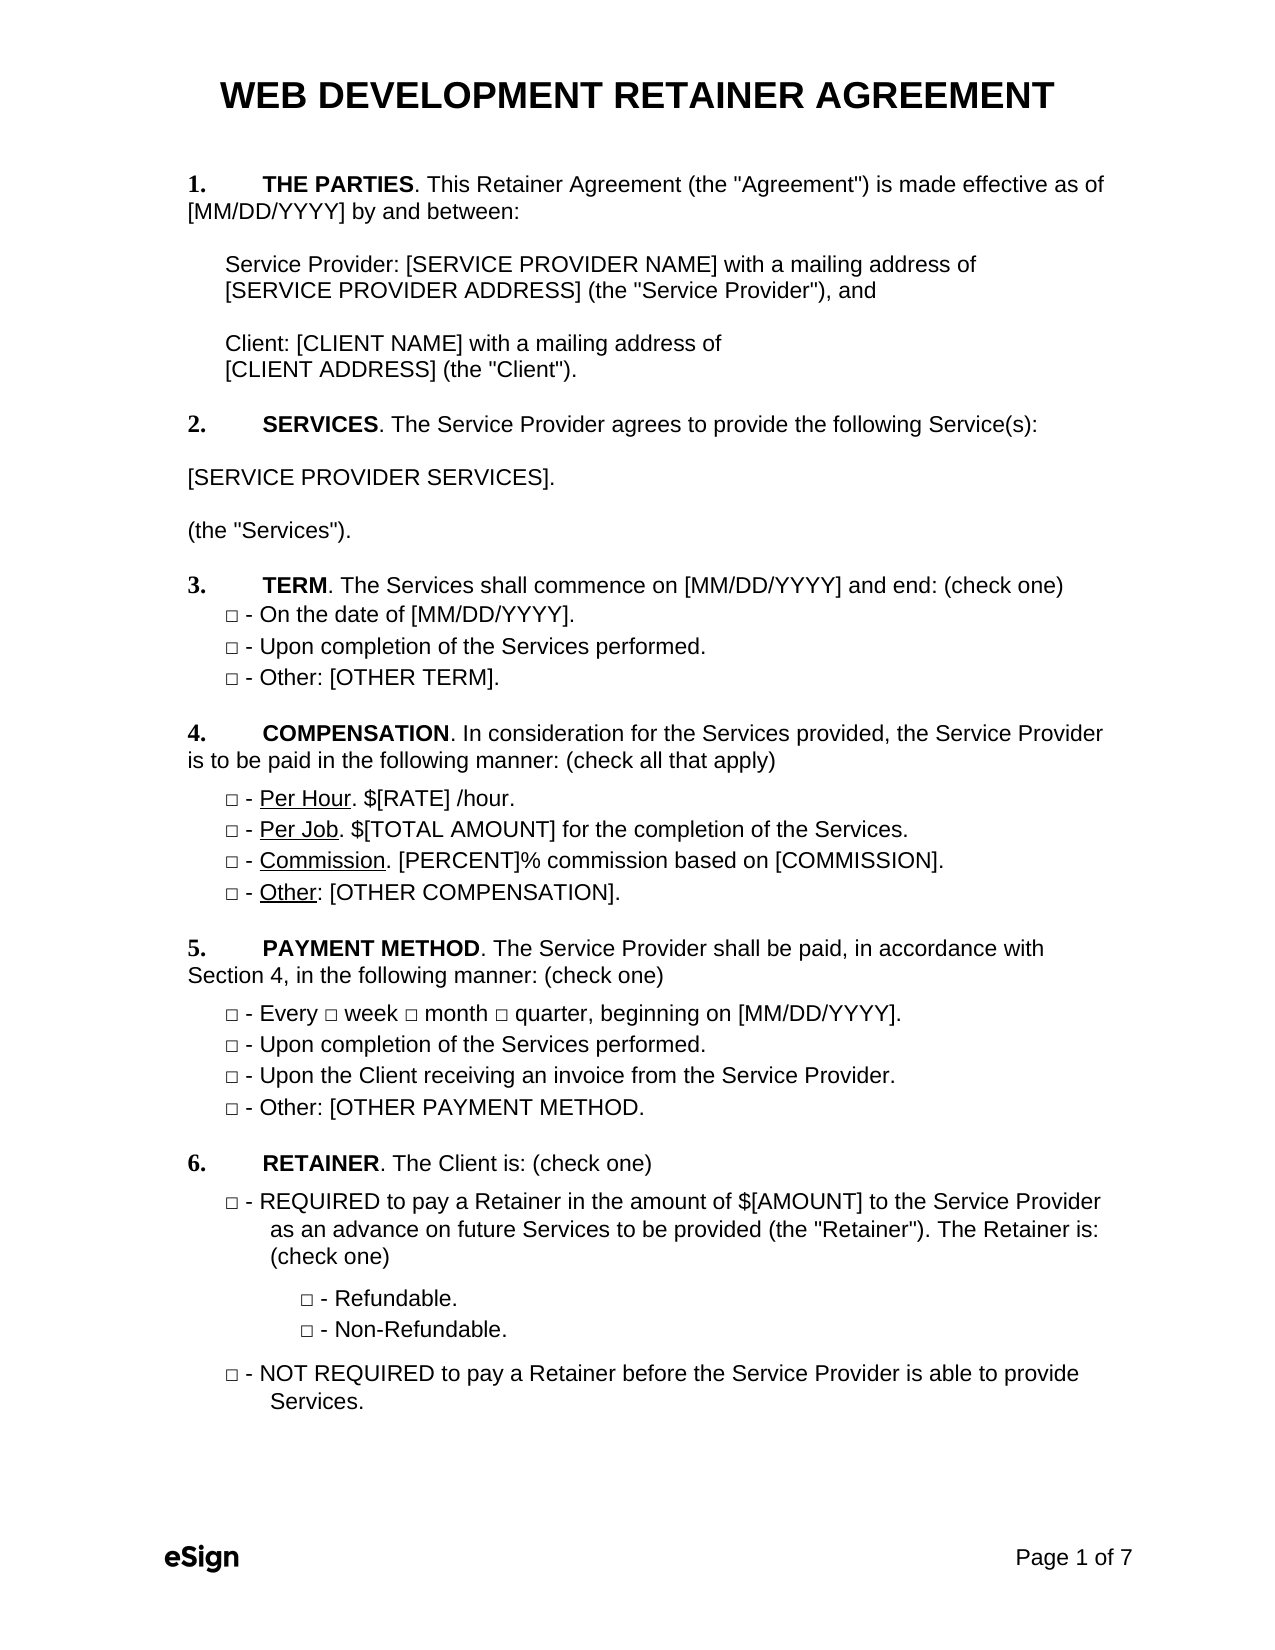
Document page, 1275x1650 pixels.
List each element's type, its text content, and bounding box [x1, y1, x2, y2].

text ☐ - Per Job. $[TOTAL AMOUNT] for the completion of the Services. [225, 813, 1125, 844]
text ☐ - Commission. [PERCENT]% commission based on [COMMISSION]. [225, 844, 1125, 876]
text [SERVICE PROVIDER ADDRESS] (the "Service Provider"), and [225, 277, 1125, 304]
text Client: [CLIENT NAME] with a mailing address of [225, 330, 1125, 356]
list (the "Services"). [187, 517, 1125, 543]
list THE PARTIES. This Retainer Agreement (the "Agreement") is made effective as of [MM/DD/YYYY] by and between: [187, 169, 1125, 225]
list ☐ - REQUIRED to pay a Retainer in the amount of $[AMOUNT] to the Service Provider [225, 1185, 1125, 1216]
list SERVICES. The Service Provider agrees to provide the following Service(s): [187, 409, 1125, 438]
text ☐ - Other: [OTHER TERM]. [225, 661, 1125, 692]
list PAYMENT METHOD. The Service Provider shall be paid, in accordance with Section 4, in the following manner: (check one) [187, 933, 1125, 988]
text ☐ - Per Hour. $[RATE] /hour. [225, 782, 1125, 813]
text ☐ - Upon completion of the Services performed. [225, 630, 1125, 661]
list [SERVICE PROVIDER SERVICES]. [187, 464, 1125, 491]
list TERM. The Services shall commence on [MM/DD/YYYY] and end: (check one) [187, 570, 1125, 598]
text Service Provider: [SERVICE PROVIDER NAME] with a mailing address of [225, 251, 1125, 277]
text ☐ - NOT REQUIRED to pay a Retainer before the Service Provider is able to provide [225, 1357, 1125, 1388]
text Services. [270, 1388, 1125, 1414]
list RETAINER. The Client is: (check one) [187, 1148, 1125, 1177]
text ☐ - On the date of [MM/DD/YYYY]. [225, 598, 1125, 630]
text WEB DEVELOPMENT RETAINER AGREEMENT [150, 74, 1125, 117]
text ☐ - Non-Refundable. [300, 1313, 1125, 1344]
text [CLIENT ADDRESS] (the "Client"). [225, 356, 1125, 383]
text ☐ - Upon the Client receiving an invoice from the Service Provider. [225, 1059, 1125, 1091]
text ☐ - Upon completion of the Services performed. [225, 1028, 1125, 1059]
text ☐ - Every ☐ week ☐ month ☐ quarter, beginning on [MM/DD/YYYY]. [225, 997, 1125, 1028]
text ☐ - Other: [OTHER COMPENSATION]. [225, 876, 1125, 907]
text ☐ - Other: [OTHER PAYMENT METHOD. [225, 1091, 1125, 1122]
text ☐ - Refundable. [300, 1282, 1125, 1313]
list COMPENSATION. In consideration for the Services provided, the Service Provider is to be paid in the following manner: (check all that apply) [187, 718, 1125, 774]
list as an advance on future Services to be provided (the "Retainer"). The Retainer is: (check one) [270, 1216, 1125, 1269]
